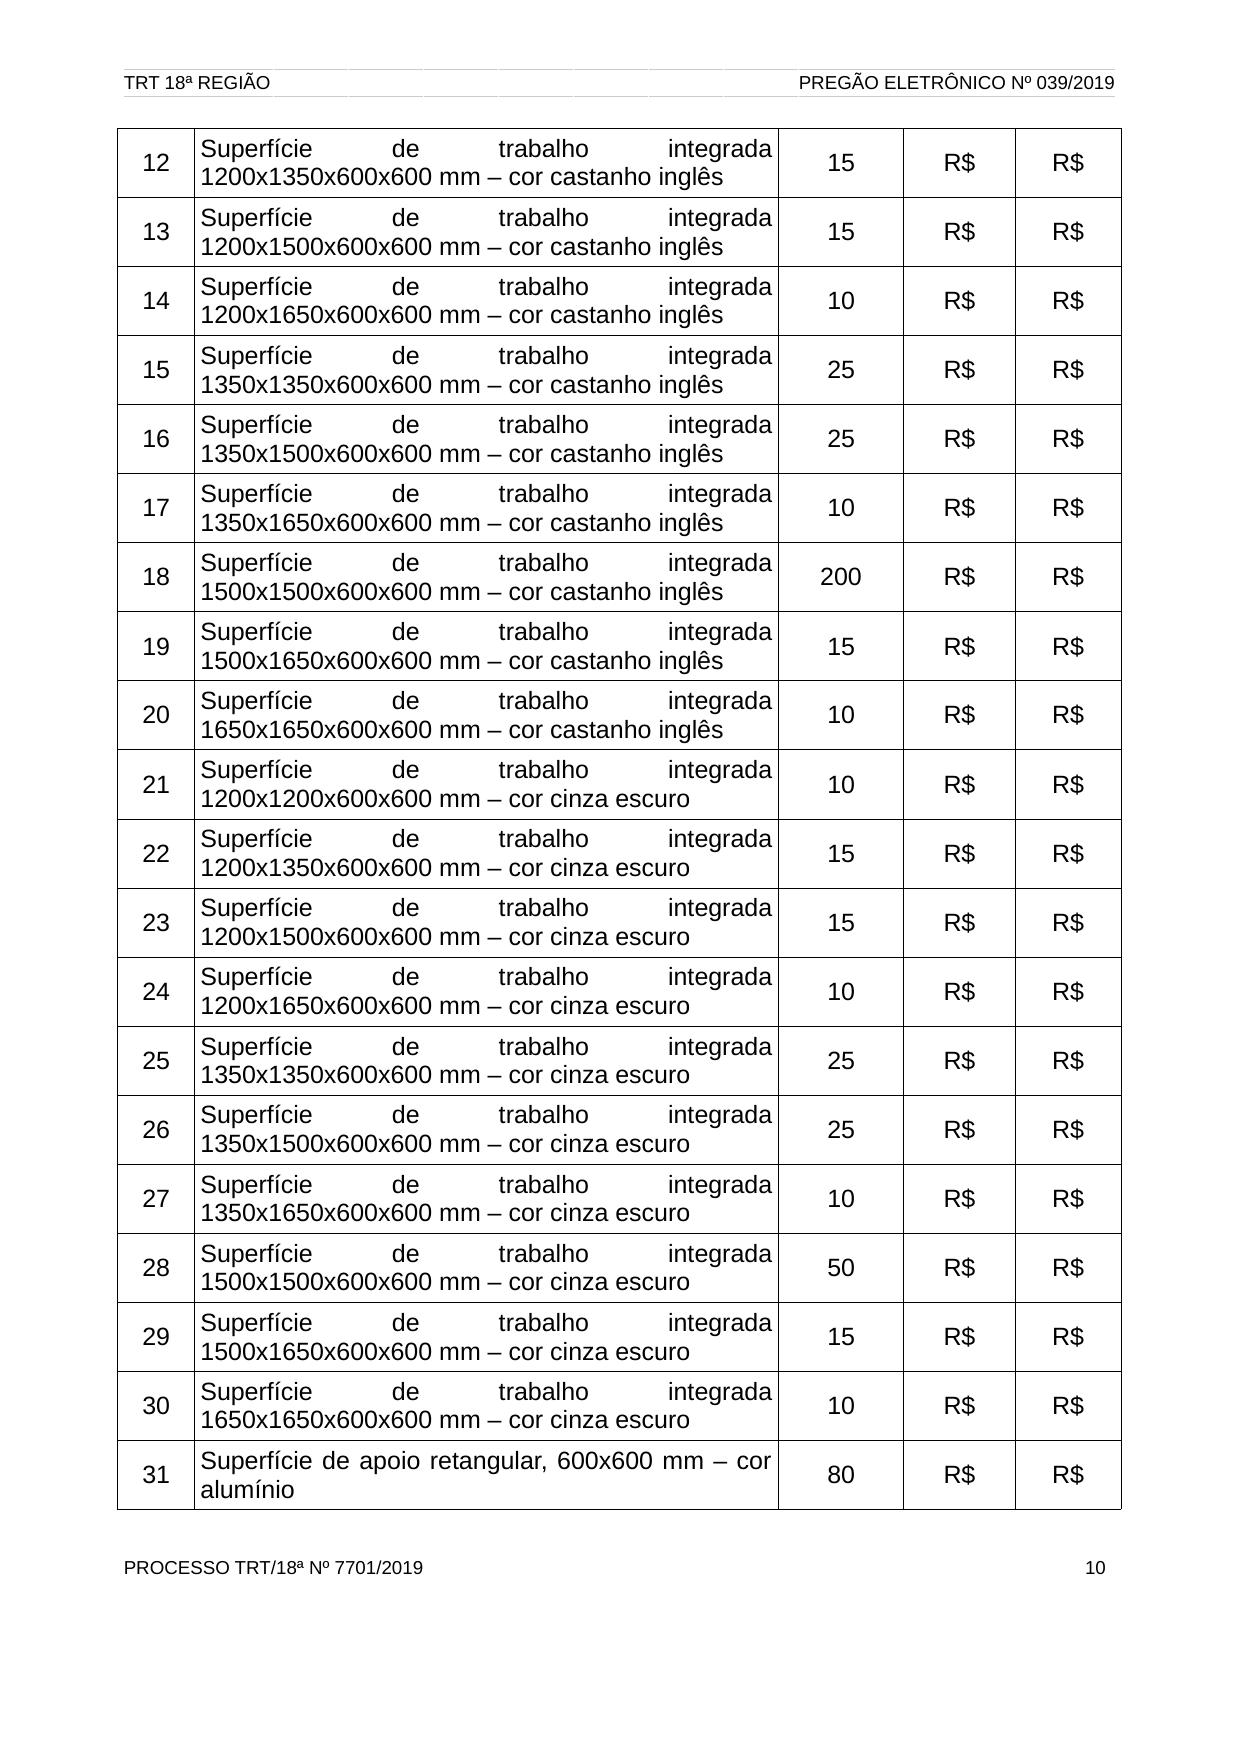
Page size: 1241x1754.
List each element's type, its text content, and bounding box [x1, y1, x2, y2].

table_cell R$ [904, 889, 1015, 957]
table_cell 19 [118, 612, 194, 680]
table_cell 15 [779, 198, 903, 266]
table_cell 28 [118, 1234, 194, 1302]
table_cell R$ [904, 612, 1015, 680]
table_cell R$ [904, 405, 1015, 473]
table_cell 10 [779, 267, 903, 335]
table_cell Superfície de trabalho integrada 1350x1500x600x600 mm – cor cinza escuro [195, 1096, 778, 1164]
table_cell 10 [779, 750, 903, 818]
table_cell 31 [118, 1441, 194, 1509]
table_cell 27 [118, 1165, 194, 1233]
table_cell 200 [779, 543, 903, 611]
table_cell R$ [1016, 1441, 1121, 1509]
table_cell 15 [779, 1303, 903, 1371]
table_cell Superfície de trabalho integrada 1350x1350x600x600 mm – cor cinza escuro [195, 1027, 778, 1095]
table_cell 23 [118, 889, 194, 957]
table_cell R$ [1016, 1027, 1121, 1095]
table_cell R$ [904, 267, 1015, 335]
table_cell R$ [904, 1303, 1015, 1371]
table_cell R$ [1016, 820, 1121, 887]
table_cell R$ [904, 474, 1015, 542]
table_cell 20 [118, 681, 194, 749]
table_cell 10 [779, 1165, 903, 1233]
table_cell 15 [779, 889, 903, 957]
table_cell 29 [118, 1303, 194, 1371]
table_cell Superfície de trabalho integrada 1350x1650x600x600 mm – cor castanho inglês [195, 474, 778, 542]
table_cell 25 [779, 1027, 903, 1095]
table_cell Superfície de trabalho integrada 1500x1650x600x600 mm – cor castanho inglês [195, 612, 778, 680]
table_cell Superfície de trabalho integrada 1500x1650x600x600 mm – cor cinza escuro [195, 1303, 778, 1371]
table_cell R$ [1016, 958, 1121, 1026]
table_cell R$ [904, 1165, 1015, 1233]
table_cell R$ [1016, 612, 1121, 680]
table_cell Superfície de trabalho integrada 1650x1650x600x600 mm – cor cinza escuro [195, 1372, 778, 1440]
table_cell R$ [1016, 474, 1121, 542]
table_cell 15 [118, 336, 194, 404]
table_cell R$ [1016, 750, 1121, 818]
table_cell Superfície de trabalho integrada 1200x1500x600x600 mm – cor cinza escuro [195, 889, 778, 957]
table_cell R$ [1016, 267, 1121, 335]
table_cell R$ [904, 1234, 1015, 1302]
table_cell R$ [904, 198, 1015, 266]
table_cell R$ [904, 336, 1015, 404]
table_cell R$ [904, 1372, 1015, 1440]
table_cell 13 [118, 198, 194, 266]
table_cell Superfície de trabalho integrada 1200x1200x600x600 mm – cor cinza escuro [195, 750, 778, 818]
table_cell 22 [118, 820, 194, 887]
table_cell Superfície de trabalho integrada 1350x1650x600x600 mm – cor cinza escuro [195, 1165, 778, 1233]
table_cell R$ [904, 1027, 1015, 1095]
table_cell 17 [118, 474, 194, 542]
table_cell R$ [1016, 681, 1121, 749]
table_cell 12 [118, 129, 194, 197]
table_cell Superfície de trabalho integrada 1650x1650x600x600 mm – cor castanho inglês [195, 681, 778, 749]
table_cell R$ [904, 820, 1015, 887]
table_cell 16 [118, 405, 194, 473]
table_cell R$ [1016, 405, 1121, 473]
table_cell 25 [779, 1096, 903, 1164]
table_cell Superfície de trabalho integrada 1200x1650x600x600 mm – cor castanho inglês [195, 267, 778, 335]
table_cell 15 [779, 129, 903, 197]
table_cell 25 [779, 405, 903, 473]
table_cell R$ [904, 543, 1015, 611]
table_cell 14 [118, 267, 194, 335]
table_cell 30 [118, 1372, 194, 1440]
table_cell R$ [904, 958, 1015, 1026]
table_cell R$ [1016, 1165, 1121, 1233]
table_cell Superfície de apoio retangular, 600x600 mm – cor alumínio [195, 1441, 778, 1509]
table_cell 10 [779, 474, 903, 542]
table_cell R$ [1016, 1372, 1121, 1440]
table_cell 25 [118, 1027, 194, 1095]
table_cell 10 [779, 681, 903, 749]
table_cell R$ [1016, 198, 1121, 266]
table_cell R$ [1016, 336, 1121, 404]
table_cell 18 [118, 543, 194, 611]
table_cell Superfície de trabalho integrada 1200x1650x600x600 mm – cor cinza escuro [195, 958, 778, 1026]
table_cell 21 [118, 750, 194, 818]
table_cell R$ [1016, 543, 1121, 611]
table_cell R$ [1016, 129, 1121, 197]
table_cell 26 [118, 1096, 194, 1164]
table_cell Superfície de trabalho integrada 1350x1350x600x600 mm – cor castanho inglês [195, 336, 778, 404]
table_cell R$ [1016, 889, 1121, 957]
table_cell R$ [1016, 1096, 1121, 1164]
table_cell 50 [779, 1234, 903, 1302]
table_cell 10 [779, 1372, 903, 1440]
table_cell 80 [779, 1441, 903, 1509]
table_cell 24 [118, 958, 194, 1026]
table_cell 15 [779, 820, 903, 887]
table_cell 15 [779, 612, 903, 680]
table_cell Superfície de trabalho integrada 1500x1500x600x600 mm – cor castanho inglês [195, 543, 778, 611]
table_cell Superfície de trabalho integrada 1350x1500x600x600 mm – cor castanho inglês [195, 405, 778, 473]
table_cell R$ [904, 750, 1015, 818]
table_cell R$ [1016, 1303, 1121, 1371]
table_cell R$ [904, 681, 1015, 749]
table_cell R$ [904, 1096, 1015, 1164]
table_cell Superfície de trabalho integrada 1200x1500x600x600 mm – cor castanho inglês [195, 198, 778, 266]
table_cell Superfície de trabalho integrada 1500x1500x600x600 mm – cor cinza escuro [195, 1234, 778, 1302]
table_cell R$ [904, 129, 1015, 197]
table_cell Superfície de trabalho integrada 1200x1350x600x600 mm – cor castanho inglês [195, 129, 778, 197]
table_cell R$ [1016, 1234, 1121, 1302]
table_cell 10 [779, 958, 903, 1026]
table_cell 25 [779, 336, 903, 404]
table_cell Superfície de trabalho integrada 1200x1350x600x600 mm – cor cinza escuro [195, 820, 778, 887]
table_cell R$ [904, 1441, 1015, 1509]
